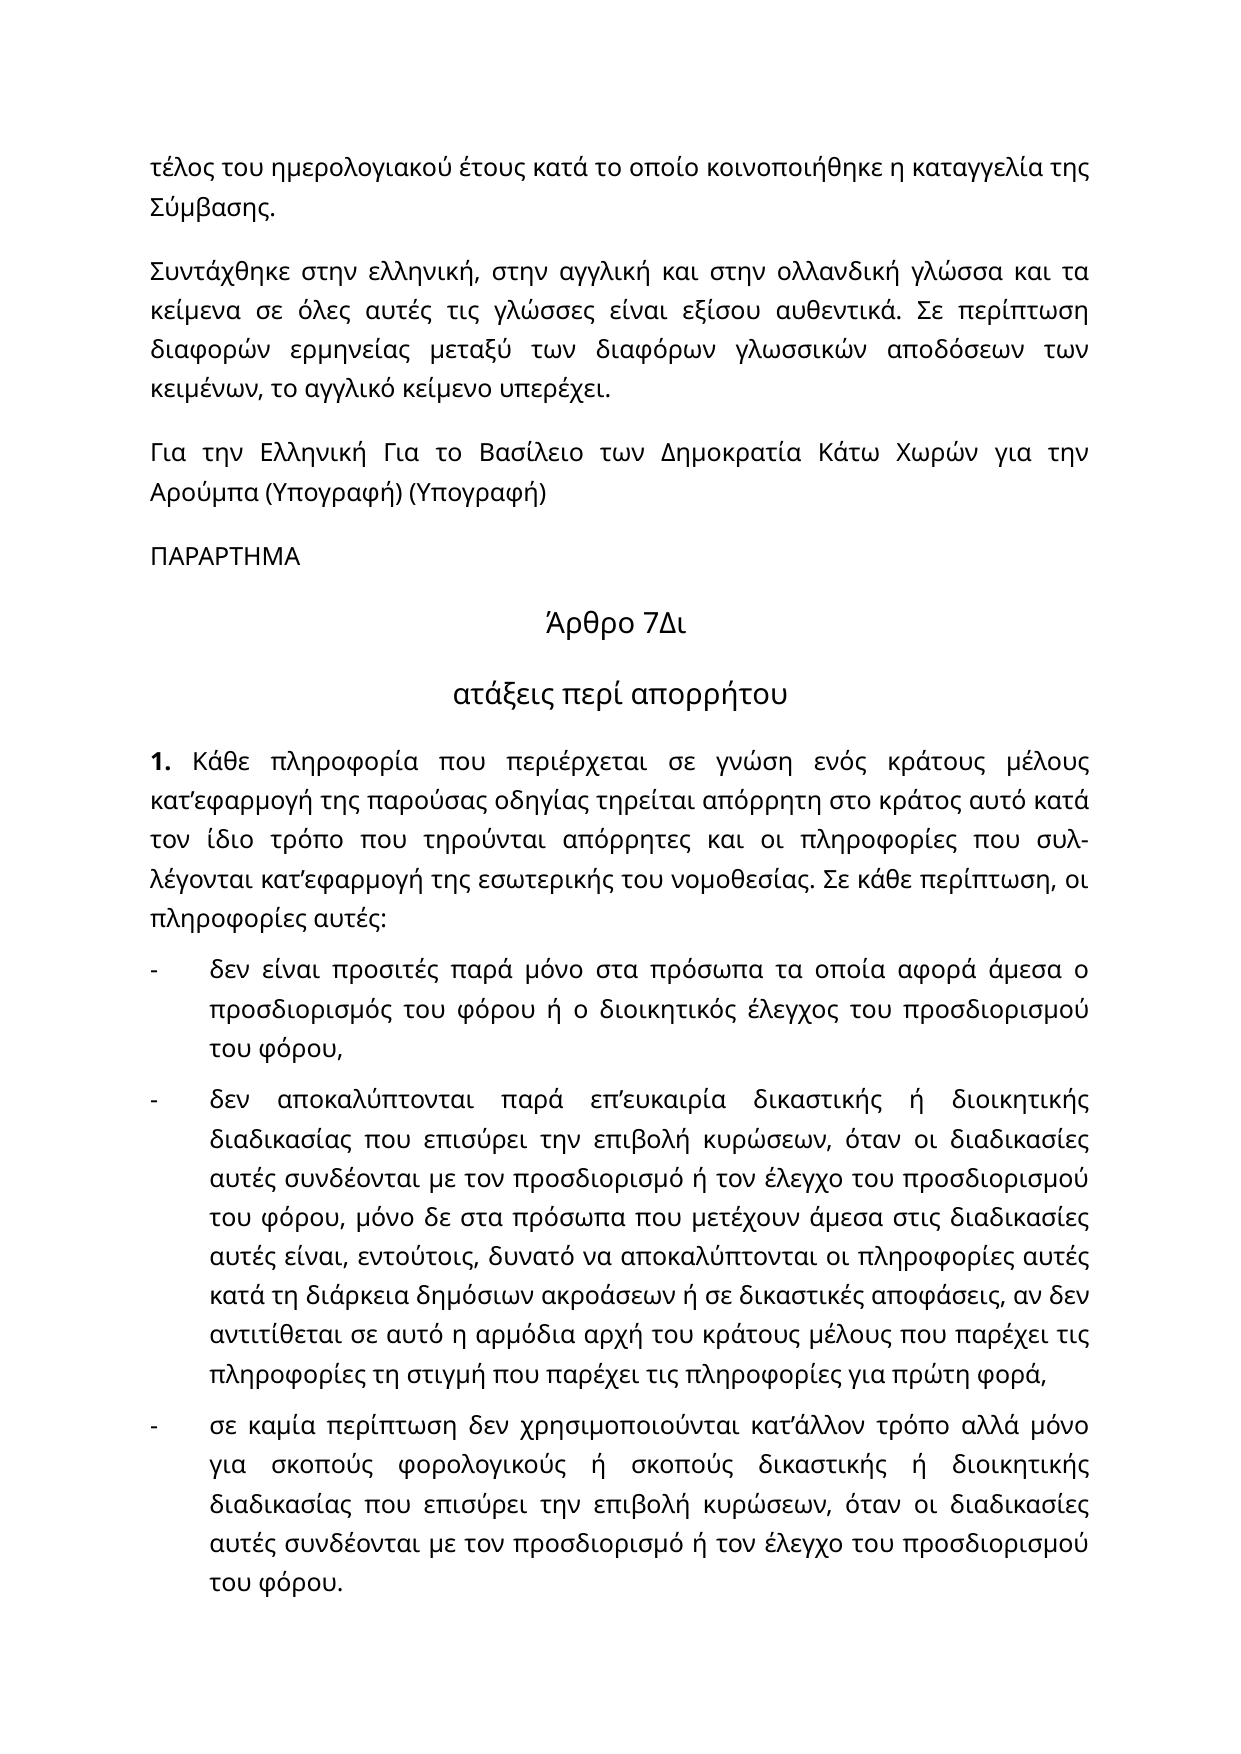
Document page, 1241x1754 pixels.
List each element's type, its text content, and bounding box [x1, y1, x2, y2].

list - σε καμία περίπτωση δεν χρησιμοποιούνται κατ’άλλον τρόπο αλλά μόνο για σκοπούς φορολογικούς ή σκοπούς δικαστικής ή διοικητικής διαδικασίας που επισύρει την επιβολή κυρώσεων, όταν οι διαδικασίες αυτές συνδέονται με τον προσδιορισμό ή τον έλεγχο του προσδιορισμού του φόρου. [150, 1408, 1090, 1599]
list - δεν είναι προσιτές παρά μόνο στα πρόσωπα τα οποία αφορά άμεσα ο προσδιορισμός του φόρου ή ο διοικητικός έλεγχος του προσδιορισμού του φόρου, [150, 952, 1090, 1064]
text ΠΑΡΑΡΤΗΜΑ [150, 538, 1090, 572]
list - δεν αποκαλύπτονται παρά επ’ευκαιρία δικαστικής ή διοικητικής διαδικασίας που επισύρει την επιβολή κυρώσεων, όταν οι διαδικασίες αυτές συνδέονται με τον προσδιορισμό ή τον έλεγχο του προσδιορισμού του φόρου, μόνο δε στα πρόσωπα που μετέχουν άμεσα στις διαδικασίες αυτές είναι, εντούτοις, δυνατό να αποκαλύπτονται οι πληροφορίες αυτές κατά τη διάρκεια δημόσιων ακροάσεων ή σε δικαστικές αποφάσεις, αν δεν αντιτίθεται σε αυτό η αρμόδια αρχή του κράτους μέλους που παρέχει τις πληροφορίες τη στιγμή που παρέχει τις πληροφορίες για πρώτη φορά, [150, 1082, 1090, 1390]
subtitle Άρθρο 7Δι [150, 602, 1090, 642]
text Για την Ελληνική Για το Βασίλειο των Δημοκρατία Κάτω Χωρών για την Αρούμπα (Υπογραφή) (Υπογραφή) [150, 435, 1090, 508]
subtitle ατάξεις περί απορρήτου [150, 673, 1090, 713]
text Συντάχθηκε στην ελληνική, στην αγγλική και στην ολλανδική γλώσσα και τα κείμενα σε όλες αυτές τις γλώσσες είναι εξίσου αυθεντικά. Σε περίπτωση διαφορών ερμηνείας μεταξύ των διαφόρων γλωσσικών αποδόσεων των κειμένων, το αγγλικό κείμενο υπερέχει. [150, 253, 1090, 405]
text 1. Κάθε πληροφορία που περιέρχεται σε γνώση ενός κράτους μέλους κατ’εφαρμογή της παρούσας οδηγίας τηρείται απόρρητη στο κράτος αυτό κατά τον ίδιο τρόπο που τηρούνται απόρρητες και οι πληροφορίες που συλ- λέγονται κατ’εφαρμογή της εσωτερικής του νομοθεσίας. Σε κάθε περίπτωση, οι πληροφορίες αυτές: [150, 744, 1090, 934]
text τέλος του ημερολογιακού έτους κατά το οποίο κοινοποιήθηκε η καταγγελία της Σύμβασης. [150, 150, 1090, 223]
